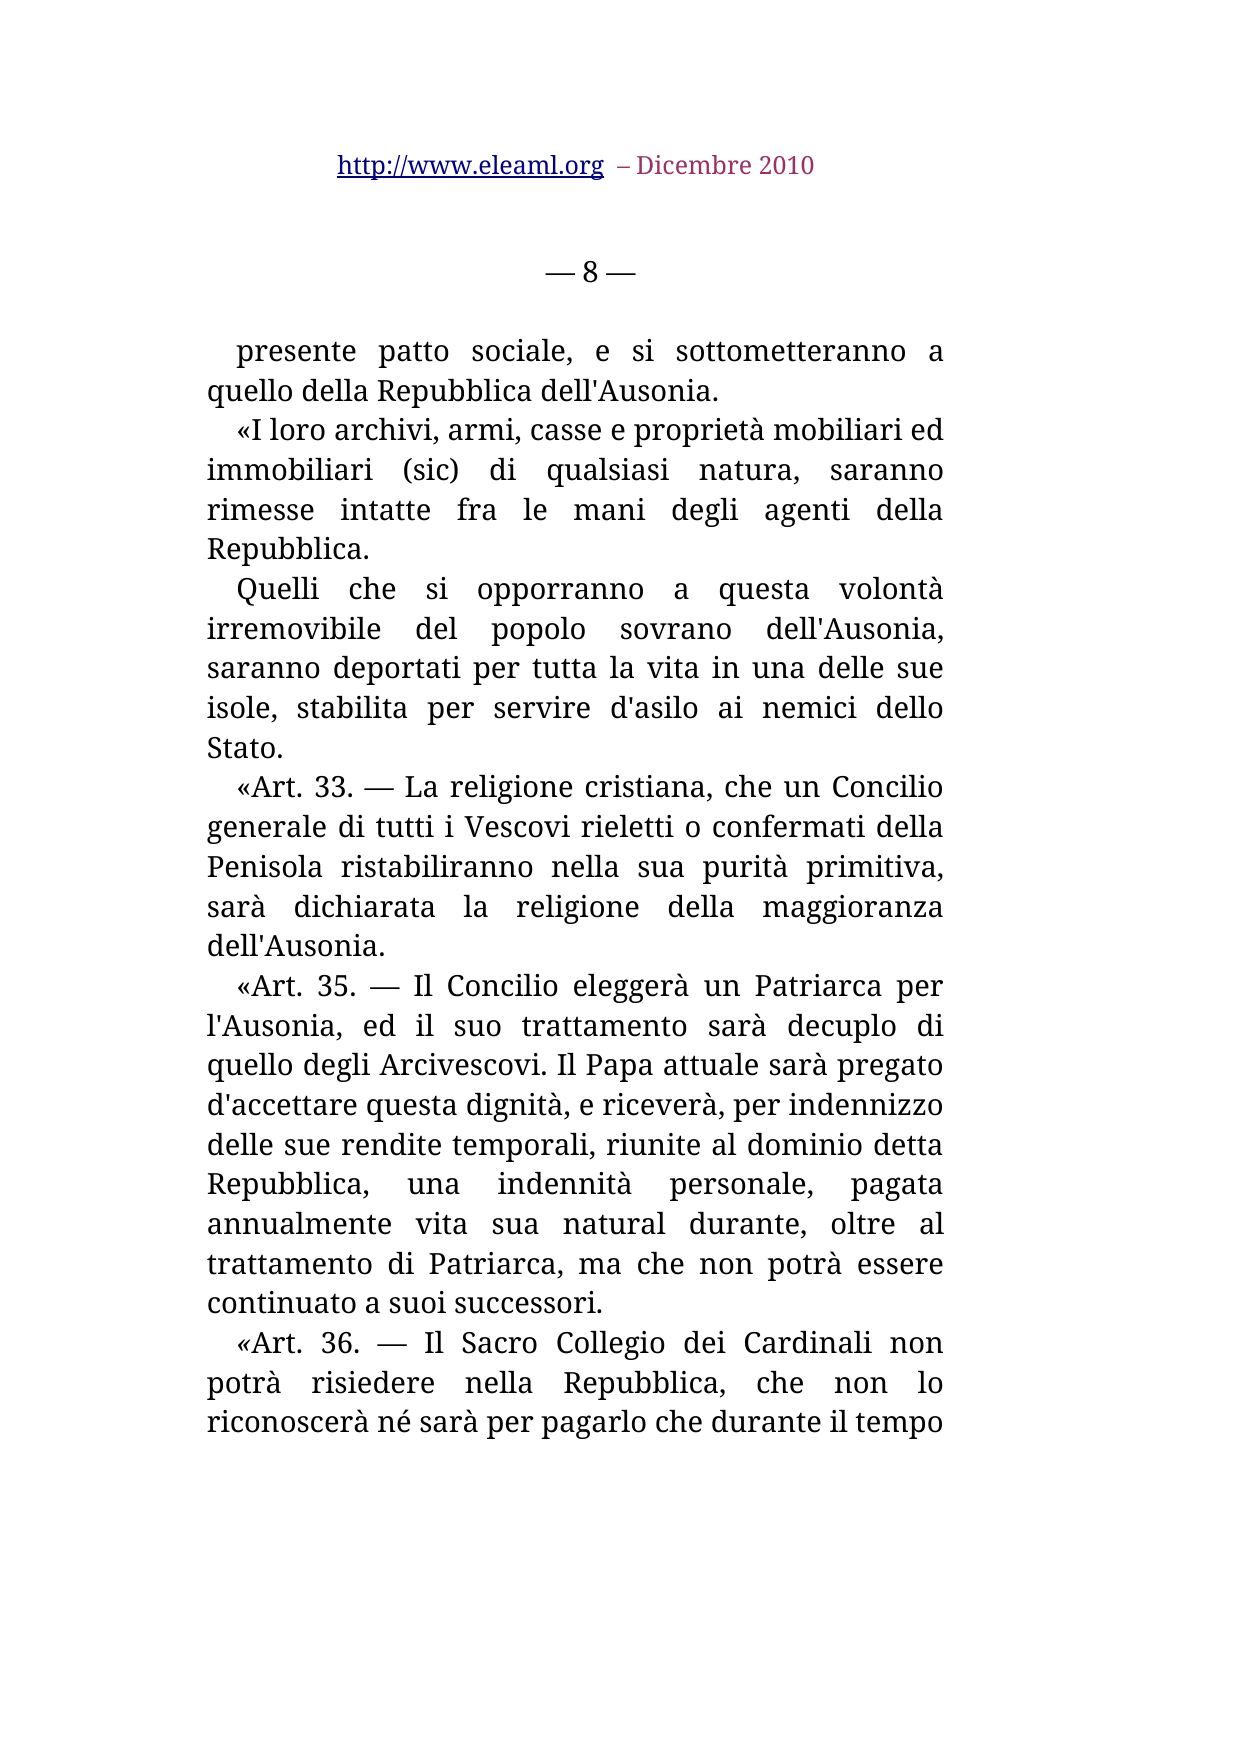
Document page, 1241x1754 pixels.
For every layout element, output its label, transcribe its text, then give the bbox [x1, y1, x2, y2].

text «Art. 33. — La religione cristiana, che un Concilio generale di tutti i Vescovi rieletti o confermati della Penisola ristabiliranno nella sua purità primitiva, sarà dichiarata la religione della maggioranza dell'Ausonia. [207, 767, 945, 965]
text «Art. 36. — Il Sacro Collegio dei Cardinali non potrà risiedere nella Repubblica, che non lo riconoscerà né sarà per pagarlo che durante il tempo [207, 1322, 945, 1441]
text «I loro archivi, armi, casse e proprietà mobiliari ed immobiliari (sic) di qualsiasi natura, saranno rimesse intatte fra le mani degli agenti della Repubblica. [207, 409, 945, 568]
text Quelli che si opporranno a questa volontà irremovibile del popolo sovrano dell'Ausonia, saranno deportati per tutta la vita in una delle sue isole, stabilita per servire d'asilo ai nemici dello Stato. [207, 568, 945, 767]
text — 8 — [207, 251, 945, 291]
text «Art. 35. — Il Concilio eleggerà un Patriarca per l'Ausonia, ed il suo trattamento sarà decuplo di quello degli Arcivescovi. Il Papa attuale sarà pregato d'accettare questa dignità, e riceverà, per indennizzo delle sue rendite temporali, riunite al dominio detta Repubblica, una indennità personale, pagata annualmente vita sua natural durante, oltre al trattamento di Patriarca, ma che non potrà essere continuato a suoi successori. [207, 965, 945, 1322]
text presente patto sociale, e si sottometteranno a quello della Repubblica dell'Ausonia. [207, 330, 945, 409]
